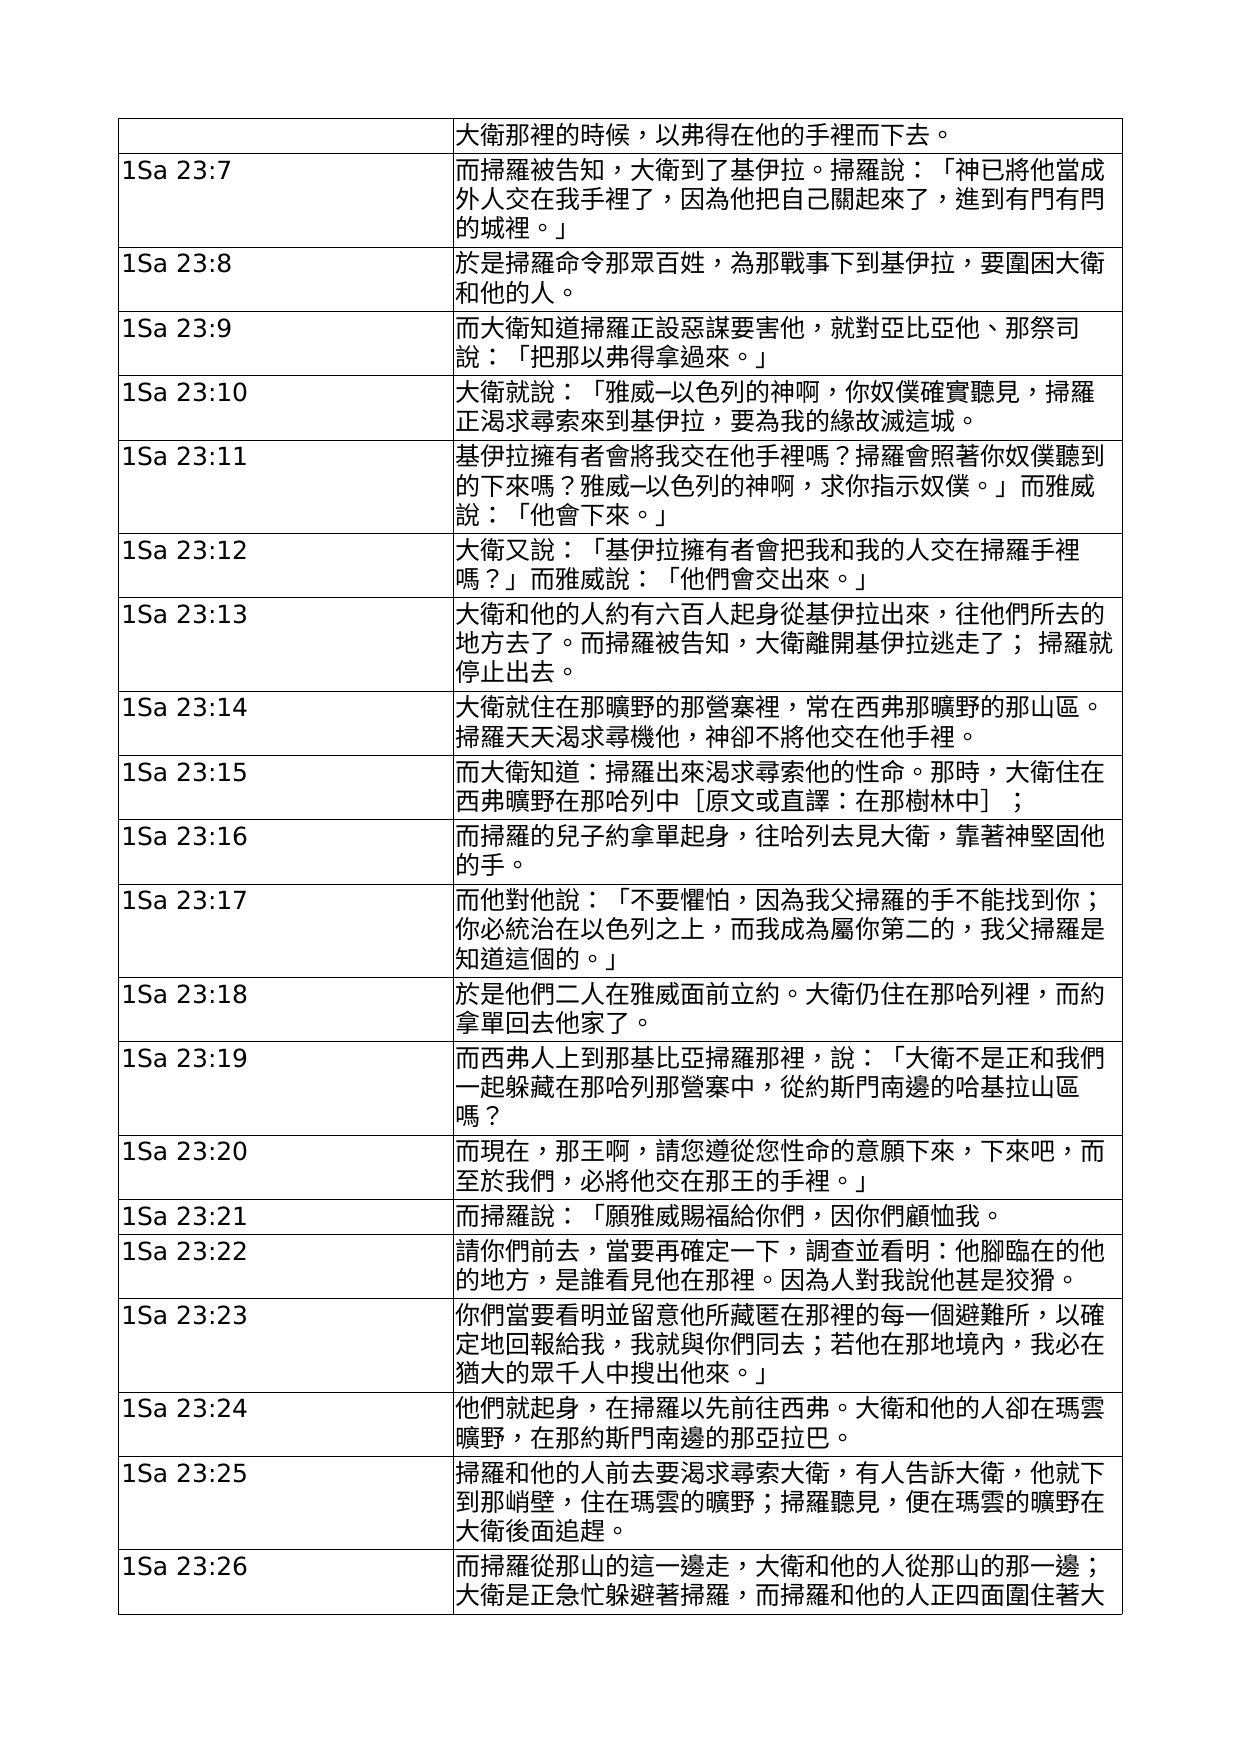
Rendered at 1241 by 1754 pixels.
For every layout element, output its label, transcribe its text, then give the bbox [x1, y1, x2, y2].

table_cell 1Sa 23:18 [119, 978, 453, 1041]
table_cell 1Sa 23:14 [119, 692, 453, 755]
table_cell 1Sa 23:26 [119, 1550, 453, 1614]
table_cell 基伊拉擁有者會將我交在他手裡嗎？掃羅會照著你奴僕聽到的下來嗎？雅威─以色列的神啊，求你指示奴僕。」而雅威說：「他會下來。」 [454, 441, 1122, 533]
table_cell 1Sa 23:13 [119, 598, 453, 691]
table_cell 而掃羅的兒子約拿單起身，往哈列去見大衛，靠著神堅固他的手。 [454, 820, 1122, 883]
table_cell 1Sa 23:25 [119, 1457, 453, 1549]
table_cell 而他對他說：「不要懼怕，因為我父掃羅的手不能找到你；你必統治在以色列之上，而我成為屬你第二的，我父掃羅是知道這個的。」 [454, 885, 1122, 977]
table_cell 你們當要看明並留意他所藏匿在那裡的每一個避難所，以確定地回報給我，我就與你們同去；若他在那地境內，我必在猶大的眾千人中搜出他來。」 [454, 1299, 1122, 1392]
table_cell 掃羅和他的人前去要渴求尋索大衛，有人告訴大衛，他就下到那峭壁，住在瑪雲的曠野；掃羅聽見，便在瑪雲的曠野在大衛後面追趕。 [454, 1457, 1122, 1549]
table_cell 1Sa 23:11 [119, 441, 453, 533]
table_cell 請你們前去，當要再確定一下，調查並看明：他腳臨在的他的地方，是誰看見他在那裡。因為人對我說他甚是狡猾。 [454, 1235, 1122, 1298]
table_cell 1Sa 23:19 [119, 1042, 453, 1134]
table_cell 1Sa 23:24 [119, 1393, 453, 1456]
table_cell 1Sa 23:21 [119, 1200, 453, 1234]
table_cell 1Sa 23:8 [119, 248, 453, 311]
table_cell 1Sa 23:16 [119, 820, 453, 883]
table_cell 他們就起身，在掃羅以先前往西弗。大衛和他的人卻在瑪雲曠野，在那約斯門南邊的那亞拉巴。 [454, 1393, 1122, 1456]
table_cell 而西弗人上到那基比亞掃羅那裡，說：「大衛不是正和我們一起躲藏在那哈列那營寨中，從約斯門南邊的哈基拉山區嗎？ [454, 1042, 1122, 1134]
table_cell 1Sa 23:10 [119, 376, 453, 439]
table_cell 而大衛知道：掃羅出來渴求尋索他的性命。那時，大衛住在西弗曠野在那哈列中［原文或直譯：在那樹林中］； [454, 756, 1122, 819]
table_cell 而掃羅被告知，大衛到了基伊拉。掃羅說：「神已將他當成外人交在我手裡了，因為他把自己關起來了，進到有門有閂的城裡。」 [454, 154, 1122, 247]
table_cell 而掃羅從那山的這一邊走，大衛和他的人從那山的那一邊；大衛是正急忙躲避著掃羅，而掃羅和他的人正四面圍住著大 [454, 1550, 1122, 1614]
table_cell [119, 119, 453, 153]
table_cell 於是他們二人在雅威面前立約。大衛仍住在那哈列裡，而約拿單回去他家了。 [454, 978, 1122, 1041]
table_cell 1Sa 23:20 [119, 1136, 453, 1199]
table_cell 1Sa 23:22 [119, 1235, 453, 1298]
table_cell 大衛就住在那曠野的那營寨裡，常在西弗那曠野的那山區。掃羅天天渴求尋機他，神卻不將他交在他手裡。 [454, 692, 1122, 755]
table_cell 1Sa 23:17 [119, 885, 453, 977]
table_cell 而大衛知道掃羅正設惡謀要害他，就對亞比亞他、那祭司說：「把那以弗得拿過來。」 [454, 312, 1122, 375]
table_cell 於是掃羅命令那眾百姓，為那戰事下到基伊拉，要圍困大衛和他的人。 [454, 248, 1122, 311]
table_cell 大衛和他的人約有六百人起身從基伊拉出來，往他們所去的地方去了。而掃羅被告知，大衛離開基伊拉逃走了； 掃羅就停止出去。 [454, 598, 1122, 691]
table_cell 大衛就說：「雅威─以色列的神啊，你奴僕確實聽見，掃羅正渴求尋索來到基伊拉，要為我的緣故滅這城。 [454, 376, 1122, 439]
table_cell 而掃羅說：「願雅威賜福給你們，因你們顧恤我。 [454, 1200, 1122, 1234]
table_cell 大衛又說：「基伊拉擁有者會把我和我的人交在掃羅手裡嗎？」而雅威說：「他們會交出來。」 [454, 534, 1122, 597]
table_cell 1Sa 23:23 [119, 1299, 453, 1392]
table_cell 1Sa 23:7 [119, 154, 453, 247]
table_cell 1Sa 23:12 [119, 534, 453, 597]
table_cell 1Sa 23:15 [119, 756, 453, 819]
table_cell 大衛那裡的時候，以弗得在他的手裡而下去。 [454, 119, 1122, 153]
table_cell 而現在，那王啊，請您遵從您性命的意願下來，下來吧，而至於我們，必將他交在那王的手裡。」 [454, 1136, 1122, 1199]
table_cell 1Sa 23:9 [119, 312, 453, 375]
